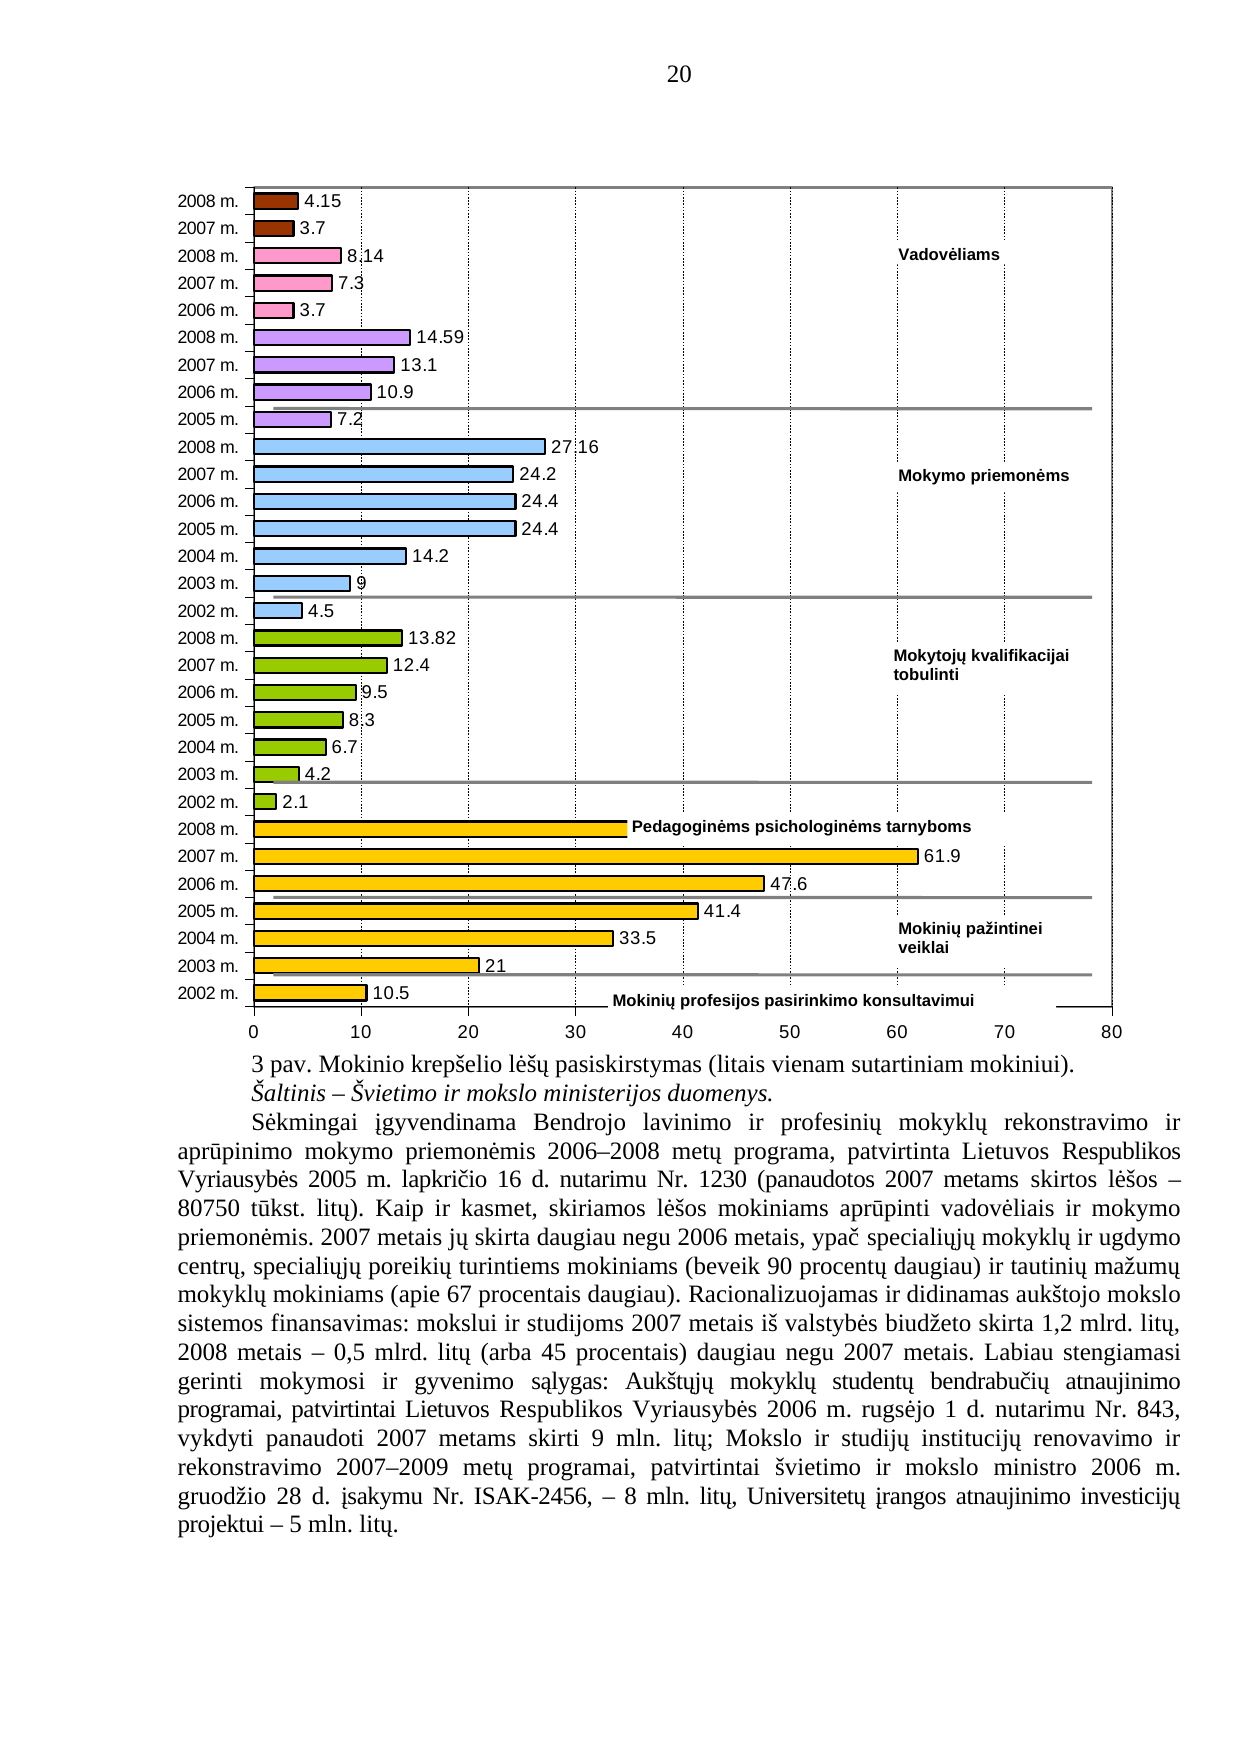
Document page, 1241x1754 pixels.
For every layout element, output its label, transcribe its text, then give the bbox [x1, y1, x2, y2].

text Šaltinis – Švietimo ir mokslo ministerijos duomenys. [177, 1078, 1181, 1107]
text Sėkmingai įgyvendinama Bendrojo lavinimo ir profesinių mokyklų rekonstravimo ir aprūpinimo mokymo priemonėmis 2006–2008 metų programa, patvirtinta Lietuvos Respublikos Vyriausybės 2005 m. lapkričio 16 d. nutarimu Nr. 1230 (panaudotos 2007 metams skirtos lėšos – 80750 tūkst. litų). Kaip ir kasmet, skiriamos lėšos mokiniams aprūpinti vadovėliais ir mokymo priemonėmis. 2007 metais jų skirta daugiau negu 2006 metais, ypač specialiųjų mokyklų ir ugdymo centrų, specialiųjų poreikių turintiems mokiniams (beveik 90 procentų daugiau) ir tautinių mažumų mokyklų mokiniams (apie 67 procentais daugiau). Racionalizuojamas ir didinamas aukštojo mokslo sistemos finansavimas: mokslui ir studijoms 2007 metais iš valstybės biudžeto skirta 1,2 mlrd. litų, 2008 metais – 0,5 mlrd. litų (arba 45 procentais) daugiau negu 2007 metais. Labiau stengiamasi gerinti mokymosi ir gyvenimo sąlygas: Aukštųjų mokyklų studentų bendrabučių atnaujinimo programai, patvirtintai Lietuvos Respublikos Vyriausybės 2006 m. rugsėjo 1 d. nutarimu Nr. 843, vykdyti panaudoti 2007 metams skirti 9 mln. litų; Mokslo ir studijų institucijų renovavimo ir rekonstravimo 2007–2009 metų programai, patvirtintai švietimo ir mokslo ministro 2006 m. gruodžio 28 d. įsakymu Nr. ISAK-2456, – 8 mln. litų, Universitetų įrangos atnaujinimo investicijų projektui – 5 mln. litų. [177, 1107, 1181, 1538]
text 3 pav. Mokinio krepšelio lėšų pasiskirstymas (litais vienam sutartiniam mokiniui). [177, 1049, 1181, 1078]
